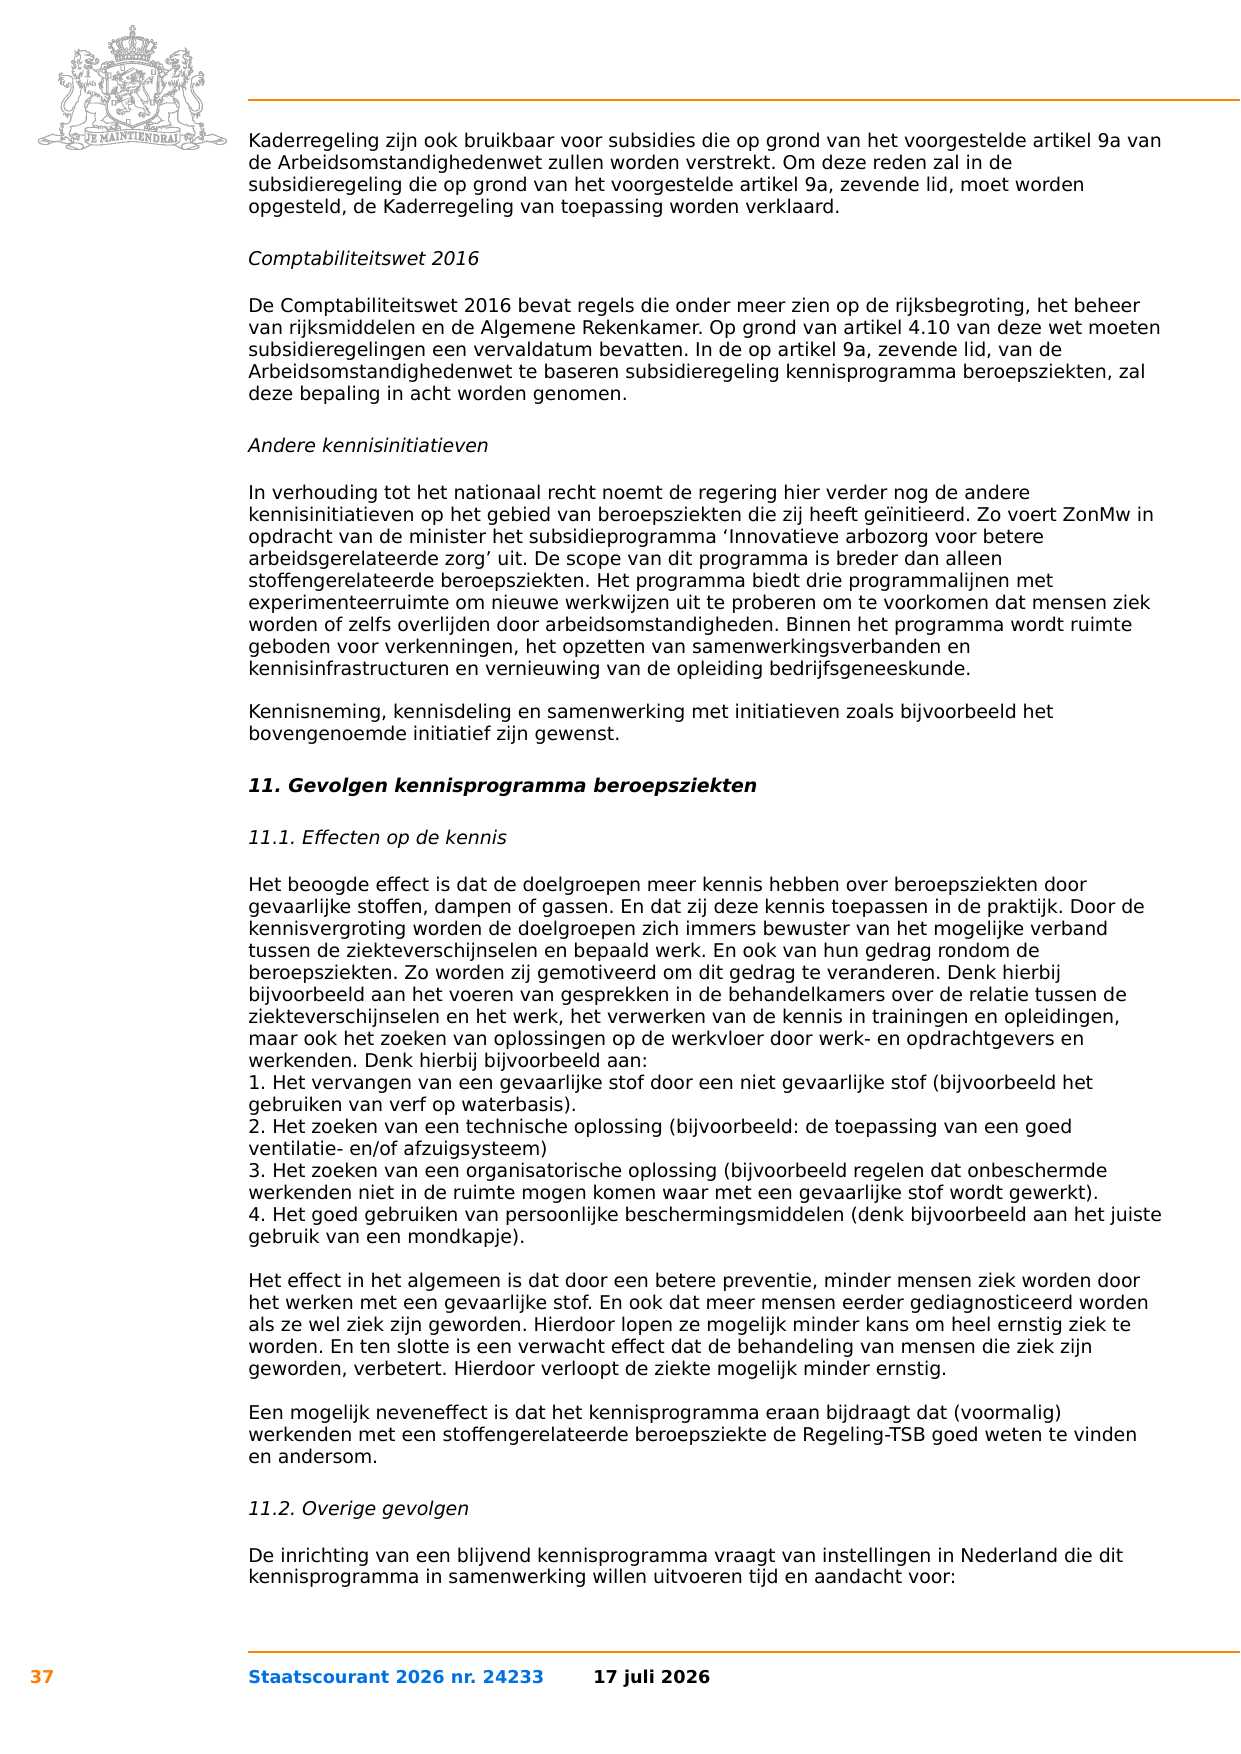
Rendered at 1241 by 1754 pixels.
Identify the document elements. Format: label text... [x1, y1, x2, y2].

text Het effect in het algemeen is dat door een betere preventie, minder mensen ziek worden door het werken met een gevaarlijke stof. En ook dat meer mensen eerder gediagnosticeerd worden als ze wel ziek zijn geworden. Hierdoor lopen ze mogelijk minder kans om heel ernstig ziek te worden. En ten slotte is een verwacht effect dat de behandeling van mensen die ziek zijn geworden, verbetert. Hierdoor verloopt de ziekte mogelijk minder ernstig. [248, 1270, 1163, 1380]
subtitle 11. Gevolgen kennisprogramma beroepsziekten [248, 775, 1163, 797]
picture [38, 25, 227, 150]
text Kaderregeling zijn ook bruikbaar voor subsidies die op grond van het voorgestelde artikel 9a van de Arbeidsomstandighedenwet zullen worden verstrekt. Om deze reden zal in de subsidieregeling die op grond van het voorgestelde artikel 9a, zevende lid, moet worden opgesteld, de Kaderregeling van toepassing worden verklaard. [248, 130, 1163, 218]
text De Comptabiliteitswet 2016 bevat regels die onder meer zien op de rijksbegroting, het beheer van rijksmiddelen en de Algemene Rekenkamer. Op grond van artikel 4.10 van deze wet moeten subsidieregelingen een vervaldatum bevatten. In de op artikel 9a, zevende lid, van de Arbeidsomstandighedenwet te baseren subsidieregeling kennisprogramma beroepsziekten, zal deze bepaling in acht worden genomen. [248, 295, 1163, 405]
text Een mogelijk neveneffect is dat het kennisprogramma eraan bijdraagt dat (voormalig) werkenden met een stoffengerelateerde beroepsziekte de Regeling-TSB goed weten te vinden en andersom. [248, 1402, 1163, 1467]
text 2. Het zoeken van een technische oplossing (bijvoorbeeld: de toepassing van een goed ventilatie- en/of afzuigsysteem) [248, 1116, 1163, 1160]
text Het beoogde effect is dat de doelgroepen meer kennis hebben over beroepsziekten door gevaarlijke stoffen, dampen of gassen. En dat zij deze kennis toepassen in de praktijk. Door de kennisvergroting worden de doelgroepen zich immers bewuster van het mogelijke verband tussen de ziekteverschijnselen en bepaald werk. En ook van hun gedrag rondom de beroepsziekten. Zo worden zij gemotiveerd om dit gedrag te veranderen. Denk hierbij bijvoorbeeld aan het voeren van gesprekken in de behandelkamers over de relatie tussen de ziekteverschijnselen en het werk, het verwerken van de kennis in trainingen en opleidingen, maar ook het zoeken van oplossingen op de werkvloer door werk- en opdrachtgevers en werkenden. Denk hierbij bijvoorbeeld aan: [248, 874, 1163, 1072]
text 4. Het goed gebruiken van persoonlijke beschermingsmiddelen (denk bijvoorbeeld aan het juiste gebruik van een mondkapje). [248, 1204, 1163, 1248]
subtitle 11.2. Overige gevolgen [248, 1497, 1163, 1519]
text 3. Het zoeken van een organisatorische oplossing (bijvoorbeeld regelen dat onbeschermde werkenden niet in de ruimte mogen komen waar met een gevaarlijke stof wordt gewerkt). [248, 1160, 1163, 1204]
text Kennisneming, kennisdeling en samenwerking met initiatieven zoals bijvoorbeeld het bovengenoemde initiatief zijn gewenst. [248, 701, 1163, 745]
text In verhouding tot het nationaal recht noemt de regering hier verder nog de andere kennisinitiatieven op het gebied van beroepsziekten die zij heeft geïnitieerd. Zo voert ZonMw in opdracht van de minister het subsidieprogramma ‘Innovatieve arbozorg voor betere arbeidsgerelateerde zorg’ uit. De scope van dit programma is breder dan alleen stoffengerelateerde beroepsziekten. Het programma biedt drie programmalijnen met experimenteerruimte om nieuwe werkwijzen uit te proberen om te voorkomen dat mensen ziek worden of zelfs overlijden door arbeidsomstandigheden. Binnen het programma wordt ruimte geboden voor verkenningen, het opzetten van samenwerkingsverbanden en kennisinfrastructuren en vernieuwing van de opleiding bedrijfsgeneeskunde. [248, 482, 1163, 679]
subtitle 11.1. Effecten op de kennis [248, 827, 1163, 849]
text De inrichting van een blijvend kennisprogramma vraagt van instellingen in Nederland die dit kennisprogramma in samenwerking willen uitvoeren tijd en aandacht voor: [248, 1544, 1163, 1588]
subtitle Andere kennisinitiatieven [248, 435, 1163, 457]
text 1. Het vervangen van een gevaarlijke stof door een niet gevaarlijke stof (bijvoorbeeld het gebruiken van verf op waterbasis). [248, 1072, 1163, 1116]
subtitle Comptabiliteitswet 2016 [248, 248, 1163, 270]
